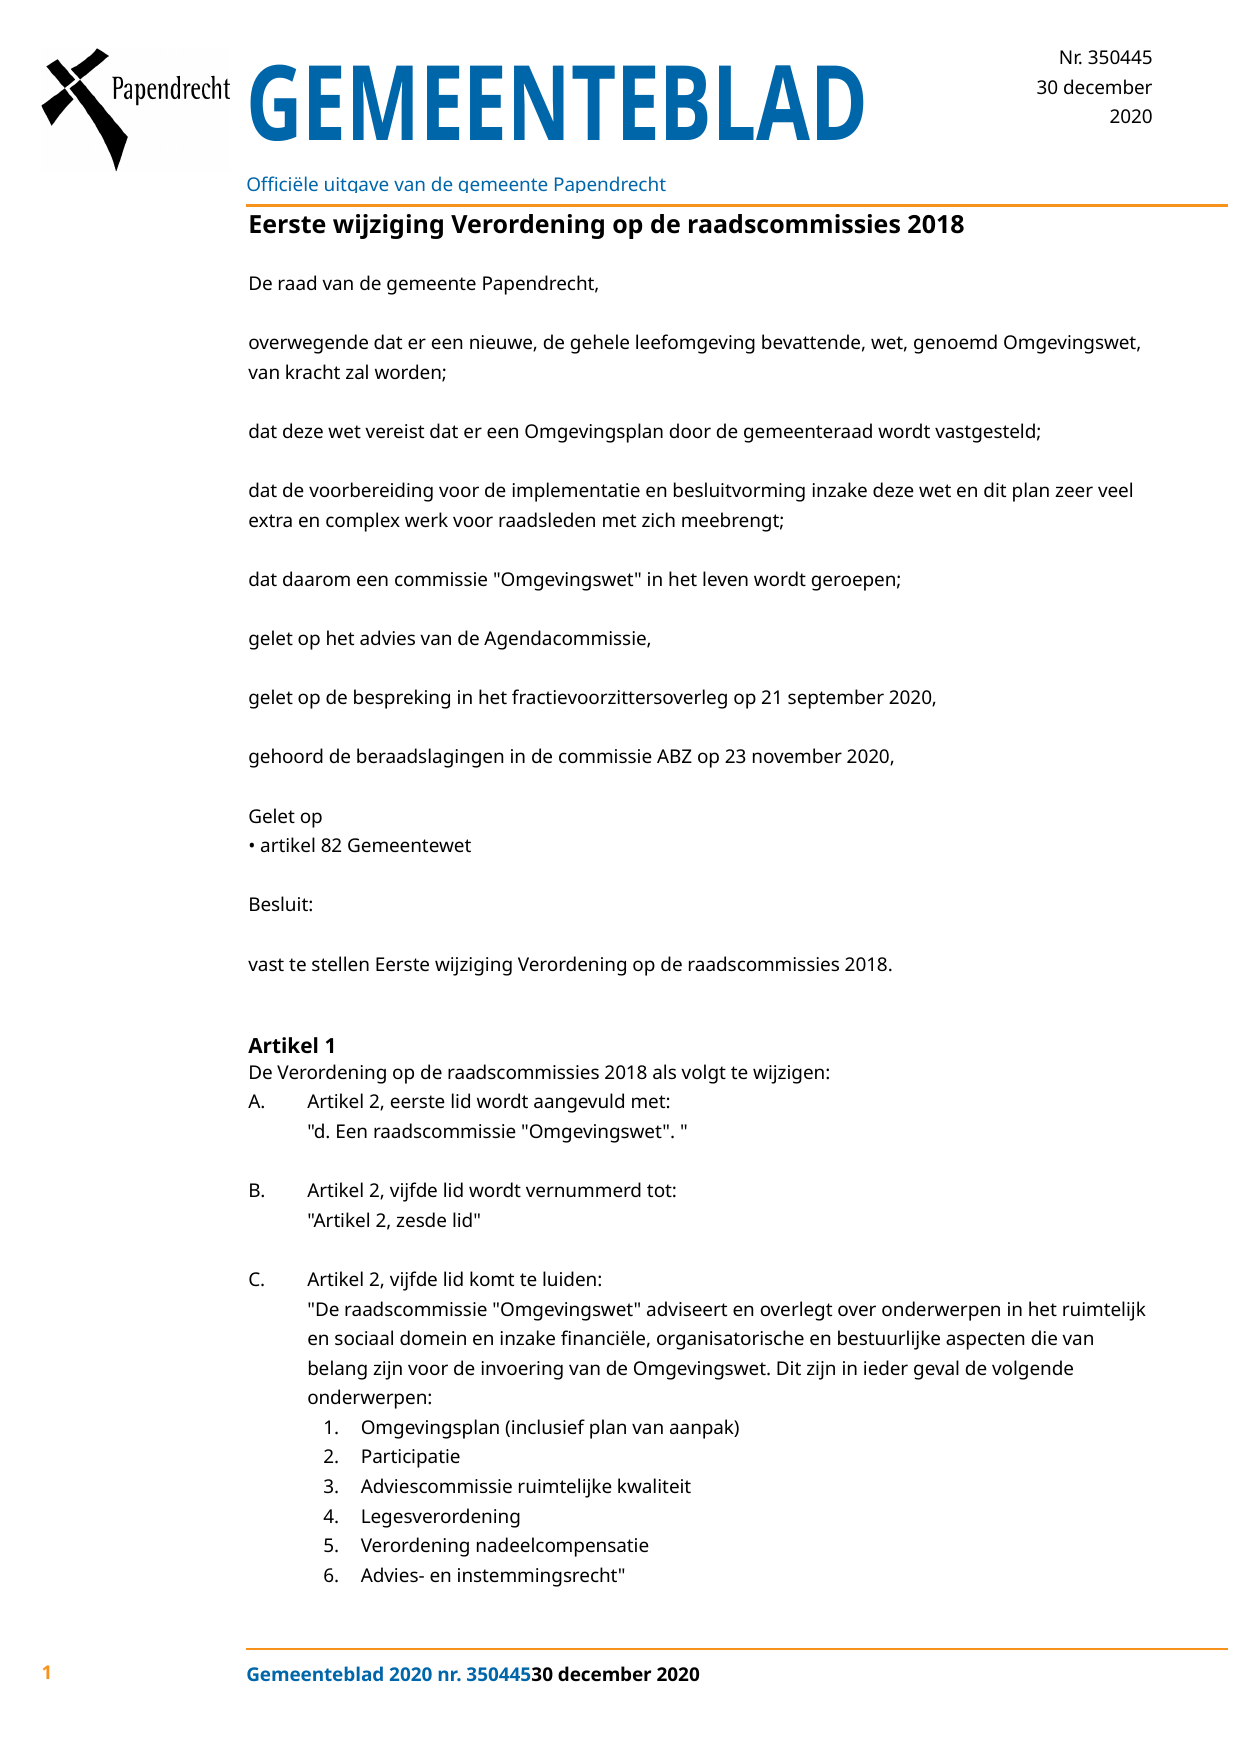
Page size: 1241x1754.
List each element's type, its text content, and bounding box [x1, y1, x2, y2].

list "De raadscommissie "Omgevingswet" adviseert en overlegt over onderwerpen in het ruimtelijk en sociaal domein en inzake financiële, organisatorische en bestuurlijke aspecten die van belang zijn voor de invoering van de Omgevingswet. Dit zijn in ieder geval de volgende onderwerpen: [248, 1296, 1152, 1410]
text Gelet op [248, 803, 1152, 828]
list Participatie [323, 1444, 1152, 1469]
text dat deze wet vereist dat er een Omgevingsplan door de gemeenteraad wordt vastgesteld; [248, 418, 1152, 444]
list Omgevingsplan (inclusief plan van aanpak) [323, 1414, 1152, 1440]
text vast te stellen Eerste wijziging Verordening op de raadscommissies 2018. [248, 951, 1152, 976]
text De Verordening op de raadscommissies 2018 als volgt te wijzigen: [248, 1059, 1152, 1085]
text gehoord de beraadslagingen in de commissie ABZ op 23 november 2020, [248, 744, 1152, 769]
list Artikel 2, vijfde lid wordt vernummerd tot: [248, 1177, 1152, 1203]
text • artikel 82 Gemeentewet [248, 832, 1152, 858]
list Artikel 2, vijfde lid komt te luiden: [248, 1266, 1152, 1292]
list Adviescommissie ruimtelijke kwaliteit [323, 1473, 1152, 1499]
list "Artikel 2, zesde lid" [248, 1207, 1152, 1233]
picture [41, 47, 231, 172]
text De raad van de gemeente Papendrecht, [248, 270, 1152, 296]
text dat de voorbereiding voor de implementatie en besluitvorming inzake deze wet en dit plan zeer veel extra en complex werk voor raadsleden met zich meebrengt; [248, 477, 1152, 533]
text gelet op het advies van de Agendacommissie, [248, 625, 1152, 651]
text dat daarom een commissie "Omgevingswet" in het leven wordt geroepen; [248, 566, 1152, 592]
list Legesverordening [323, 1503, 1152, 1529]
text overwegende dat er een nieuwe, de gehele leefomgeving bevattende, wet, genoemd Omgevingswet, van kracht zal worden; [248, 329, 1152, 385]
text Eerste wijziging Verordening op de raadscommissies 2018 [248, 207, 1152, 241]
list Artikel 2, eerste lid wordt aangevuld met: [248, 1089, 1152, 1114]
list "d. Een raadscommissie "Omgevingswet". " [248, 1118, 1152, 1144]
list Verordening nadeelcompensatie [323, 1532, 1152, 1558]
text Artikel 1 [248, 1031, 1152, 1059]
text gelet op de bespreking in het fractievoorzittersoverleg op 21 september 2020, [248, 684, 1152, 710]
text Besluit: [248, 892, 1152, 917]
list Advies- en instemmingsrecht" [323, 1562, 1152, 1588]
